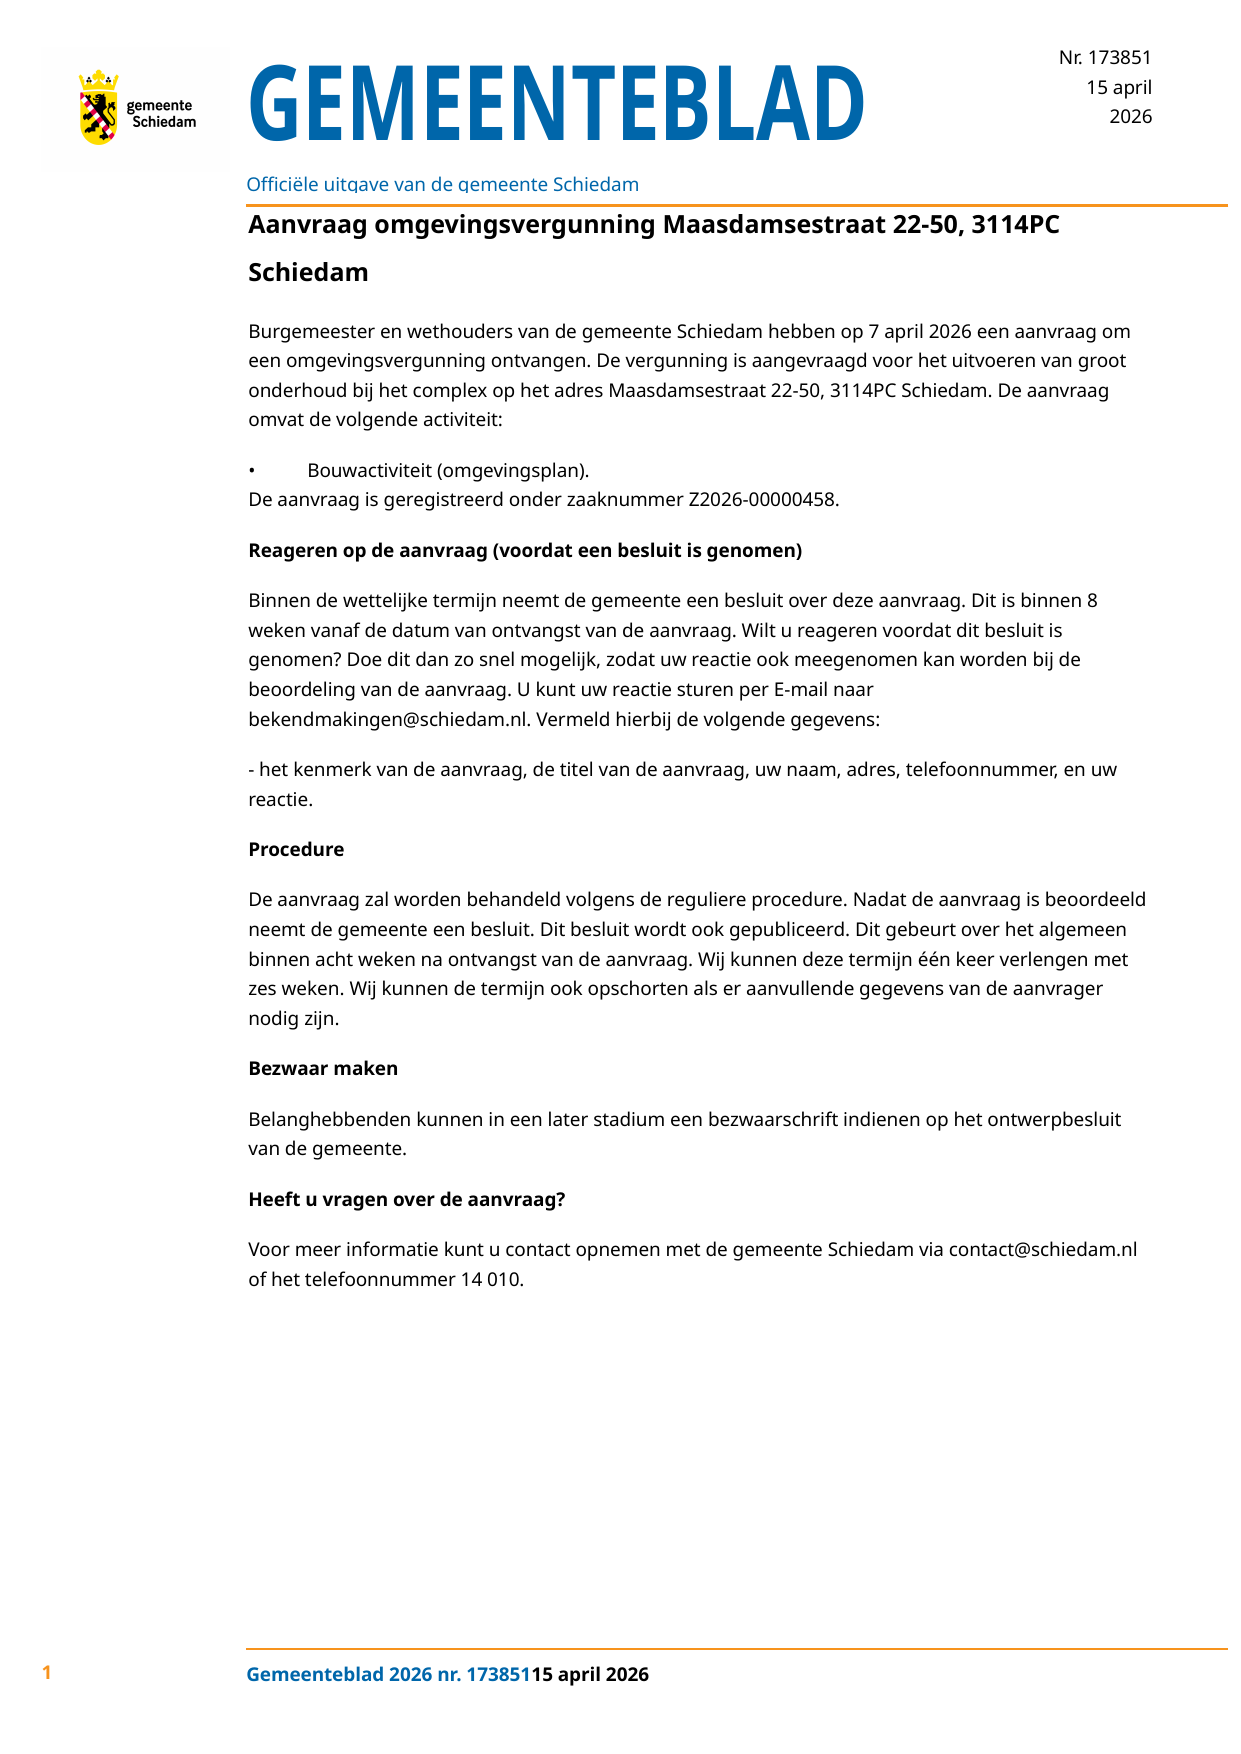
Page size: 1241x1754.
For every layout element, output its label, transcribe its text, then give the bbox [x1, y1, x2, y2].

text Burgemeester en wethouders van de gemeente Schiedam hebben op 7 april 2026 een aanvraag om een omgevingsvergunning ontvangen. De vergunning is aangevraagd voor het uitvoeren van groot onderhoud bij het complex op het adres Maasdamsestraat 22-50, 3114PC Schiedam. De aanvraag omvat de volgende activiteit: [248, 318, 1152, 432]
text Bezwaar maken [248, 1055, 1152, 1081]
picture [41, 47, 231, 172]
text De aanvraag is geregistreerd onder zaaknummer Z2026-00000458. [248, 487, 1152, 512]
text - het kenmerk van de aanvraag, de titel van de aanvraag, uw naam, adres, telefoonnummer, en uw reactie. [248, 756, 1152, 812]
text Procedure [248, 836, 1152, 862]
text De aanvraag zal worden behandeld volgens de reguliere procedure. Nadat de aanvraag is beoordeeld neemt de gemeente een besluit. Dit besluit wordt ook gepubliceerd. Dit gebeurt over het algemeen binnen acht weken na ontvangst van de aanvraag. Wij kunnen deze termijn één keer verlengen met zes weken. Wij kunnen de termijn ook opschorten als er aanvullende gegevens van de aanvrager nodig zijn. [248, 887, 1152, 1031]
text Reageren op de aanvraag (voordat een besluit is genomen) [248, 537, 1152, 563]
text Binnen de wettelijke termijn neemt de gemeente een besluit over deze aanvraag. Dit is binnen 8 weken vanaf de datum van ontvangst van de aanvraag. Wilt u reageren voordat dit besluit is genomen? Doe dit dan zo snel mogelijk, zodat uw reactie ook meegenomen kan worden bij de beoordeling van de aanvraag. U kunt uw reactie sturen per E-mail naar bekendmakingen@schiedam.nl. Vermeld hierbij de volgende gegevens: [248, 587, 1152, 732]
text Belanghebbenden kunnen in een later stadium een bezwaarschrift indienen op het ontwerpbesluit van de gemeente. [248, 1106, 1152, 1161]
list Bouwactiviteit (omgevingsplan). [248, 457, 1152, 483]
text Aanvraag omgevingsvergunning Maasdamsestraat 22-50, 3114PC Schiedam [248, 207, 1152, 288]
text Heeft u vragen over de aanvraag? [248, 1186, 1152, 1212]
text Voor meer informatie kunt u contact opnemen met de gemeente Schiedam via contact@schiedam.nl of het telefoonnummer 14 010. [248, 1236, 1152, 1292]
